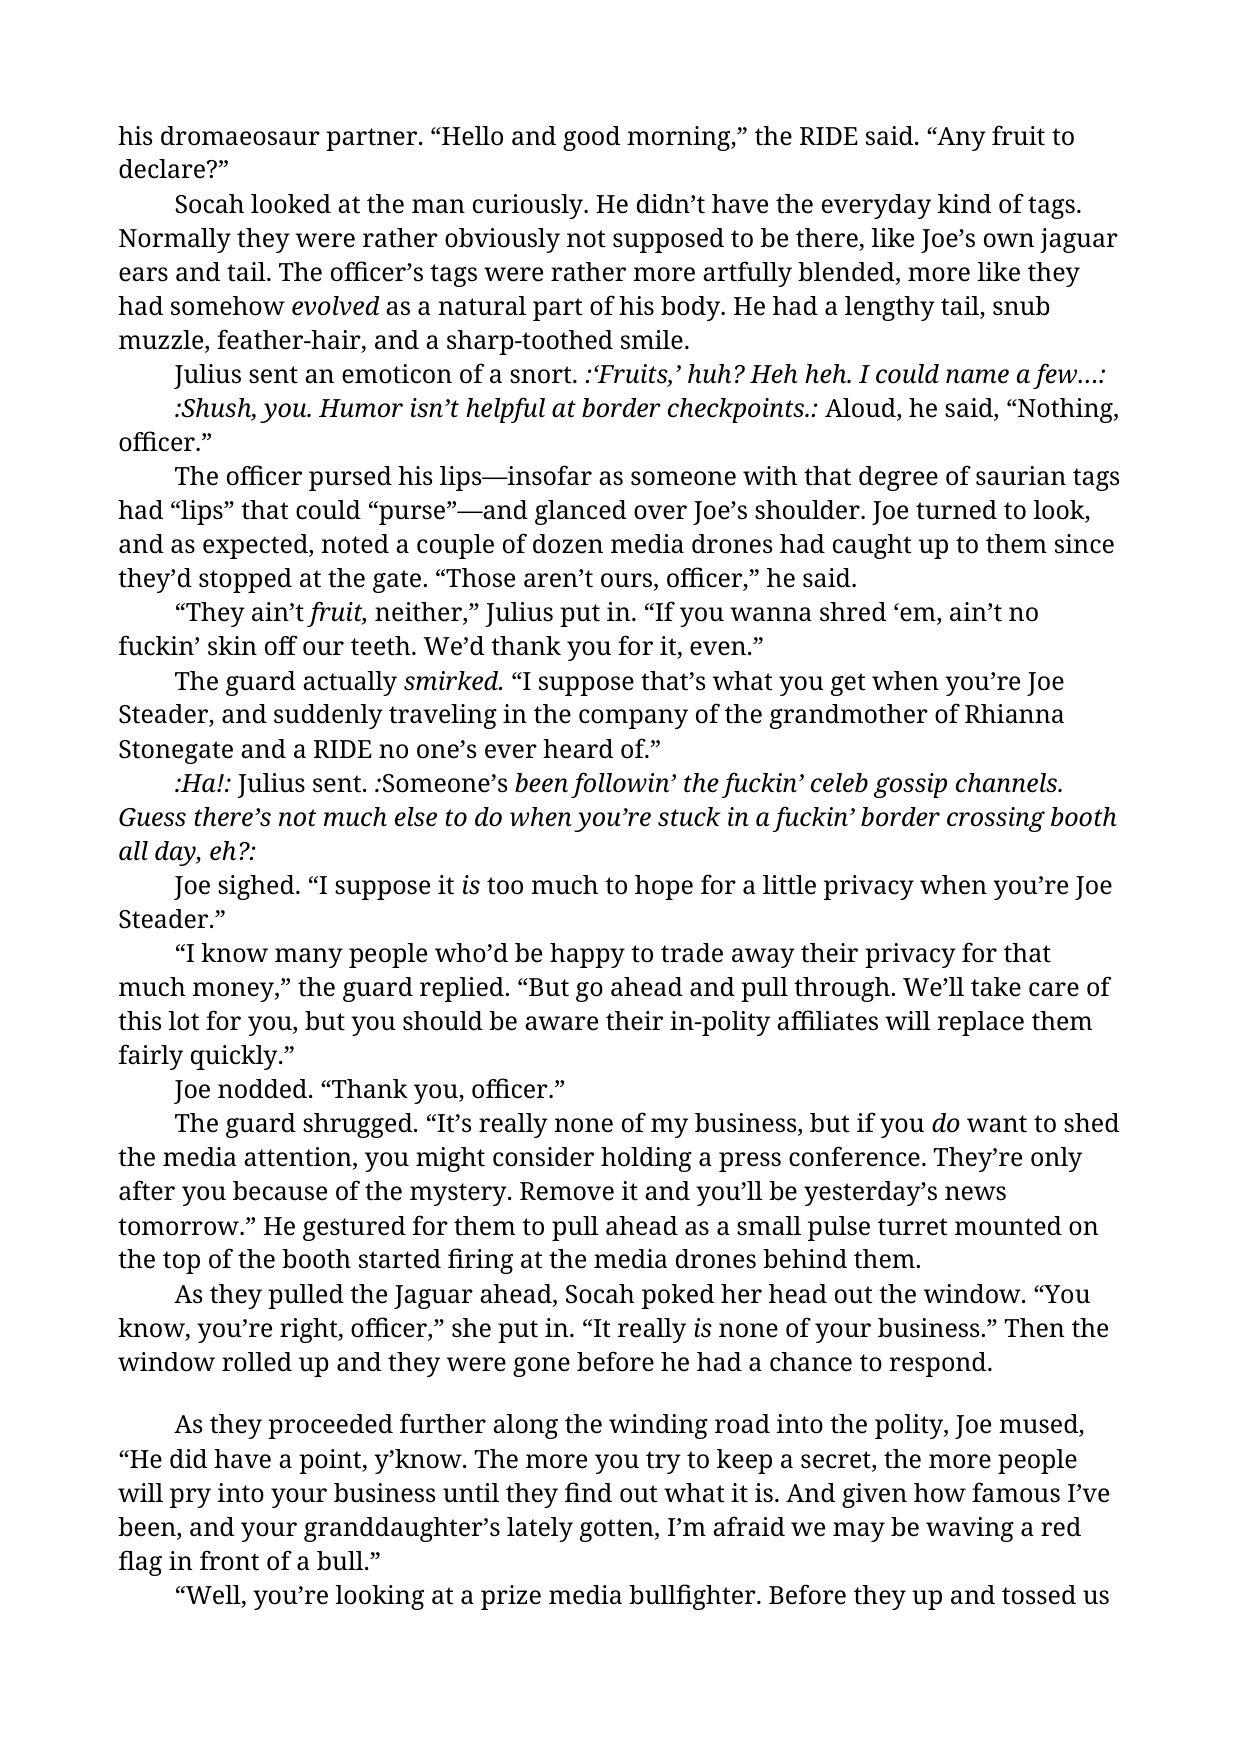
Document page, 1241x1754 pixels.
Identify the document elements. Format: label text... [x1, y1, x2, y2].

text As they pulled the Jaguar ahead, Socah poked her head out the window. “You know, you’re right, officer,” she put in. “It really is none of your business.” Then the window rolled up and they were gone before he had a chance to respond. [118, 1276, 1122, 1378]
text Julius sent an emoticon of a snort. :‘Fruits,’ huh? Heh heh. I could name a few…: [118, 357, 1122, 391]
text Joe sighed. “I suppose it is too much to hope for a little privacy when you’re Joe Steader.” [118, 867, 1122, 936]
text :Ha!: Julius sent. :Someone’s been followin’ the fuckin’ celeb gossip channels. Guess there’s not much else to do when you’re stuck in a fuckin’ border crossing booth all day, eh?: [118, 765, 1122, 867]
text The officer pursed his lips—insofar as someone with that degree of saurian tags had “lips” that could “purse”—and glanced over Joe’s shoulder. Joe turned to look, and as expected, noted a couple of dozen media drones had caught up to them since they’d stopped at the gate. “Those aren’t ours, officer,” he said. [118, 459, 1122, 595]
text “They ain’t fruit, neither,” Julius put in. “If you wanna shred ‘em, ain’t no fuckin’ skin off our teeth. We’d thank you for it, even.” [118, 595, 1122, 663]
text his dromaeosaur partner. “Hello and good morning,” the RIDE said. “Any fruit to declare?” [118, 118, 1122, 186]
text The guard actually smirked. “I suppose that’s what you get when you’re Joe Steader, and suddenly traveling in the company of the grandmother of Rhianna Stonegate and a RIDE no one’s ever heard of.” [118, 663, 1122, 765]
text Joe nodded. “Thank you, officer.” [118, 1072, 1122, 1106]
text :Shush, you. Humor isn’t helpful at border checkpoints.: Aloud, he said, “Nothing, officer.” [118, 391, 1122, 459]
text “Well, you’re looking at a prize media bullfighter. Before they up and tossed us [118, 1577, 1122, 1612]
text “I know many people who’d be happy to trade away their privacy for that much money,” the guard replied. “But go ahead and pull through. We’ll take care of this lot for you, but you should be aware their in-polity affiliates will replace them fairly quickly.” [118, 936, 1122, 1072]
text Socah looked at the man curiously. He didn’t have the everyday kind of tags. Normally they were rather obviously not supposed to be there, like Joe’s own jaguar ears and tail. The officer’s tags were rather more artfully blended, more like they had somehow evolved as a natural part of his body. He had a lengthy tail, snub muzzle, feather-hair, and a sharp-toothed smile. [118, 186, 1122, 357]
text As they proceeded further along the winding road into the polity, Joe mused, “He did have a point, y’know. The more you try to keep a secret, the more people will pry into your business until they find out what it is. And given how famous I’ve been, and your granddaughter’s lately gotten, I’m afraid we may be waving a red flag in front of a bull.” [118, 1407, 1122, 1577]
text The guard shrugged. “It’s really none of my business, but if you do want to shed the media attention, you might consider holding a press conference. They’re only after you because of the mystery. Remove it and you’ll be yesterday’s news tomorrow.” He gestured for them to pull ahead as a small pulse turret mounted on the top of the booth started firing at the media drones behind them. [118, 1106, 1122, 1276]
